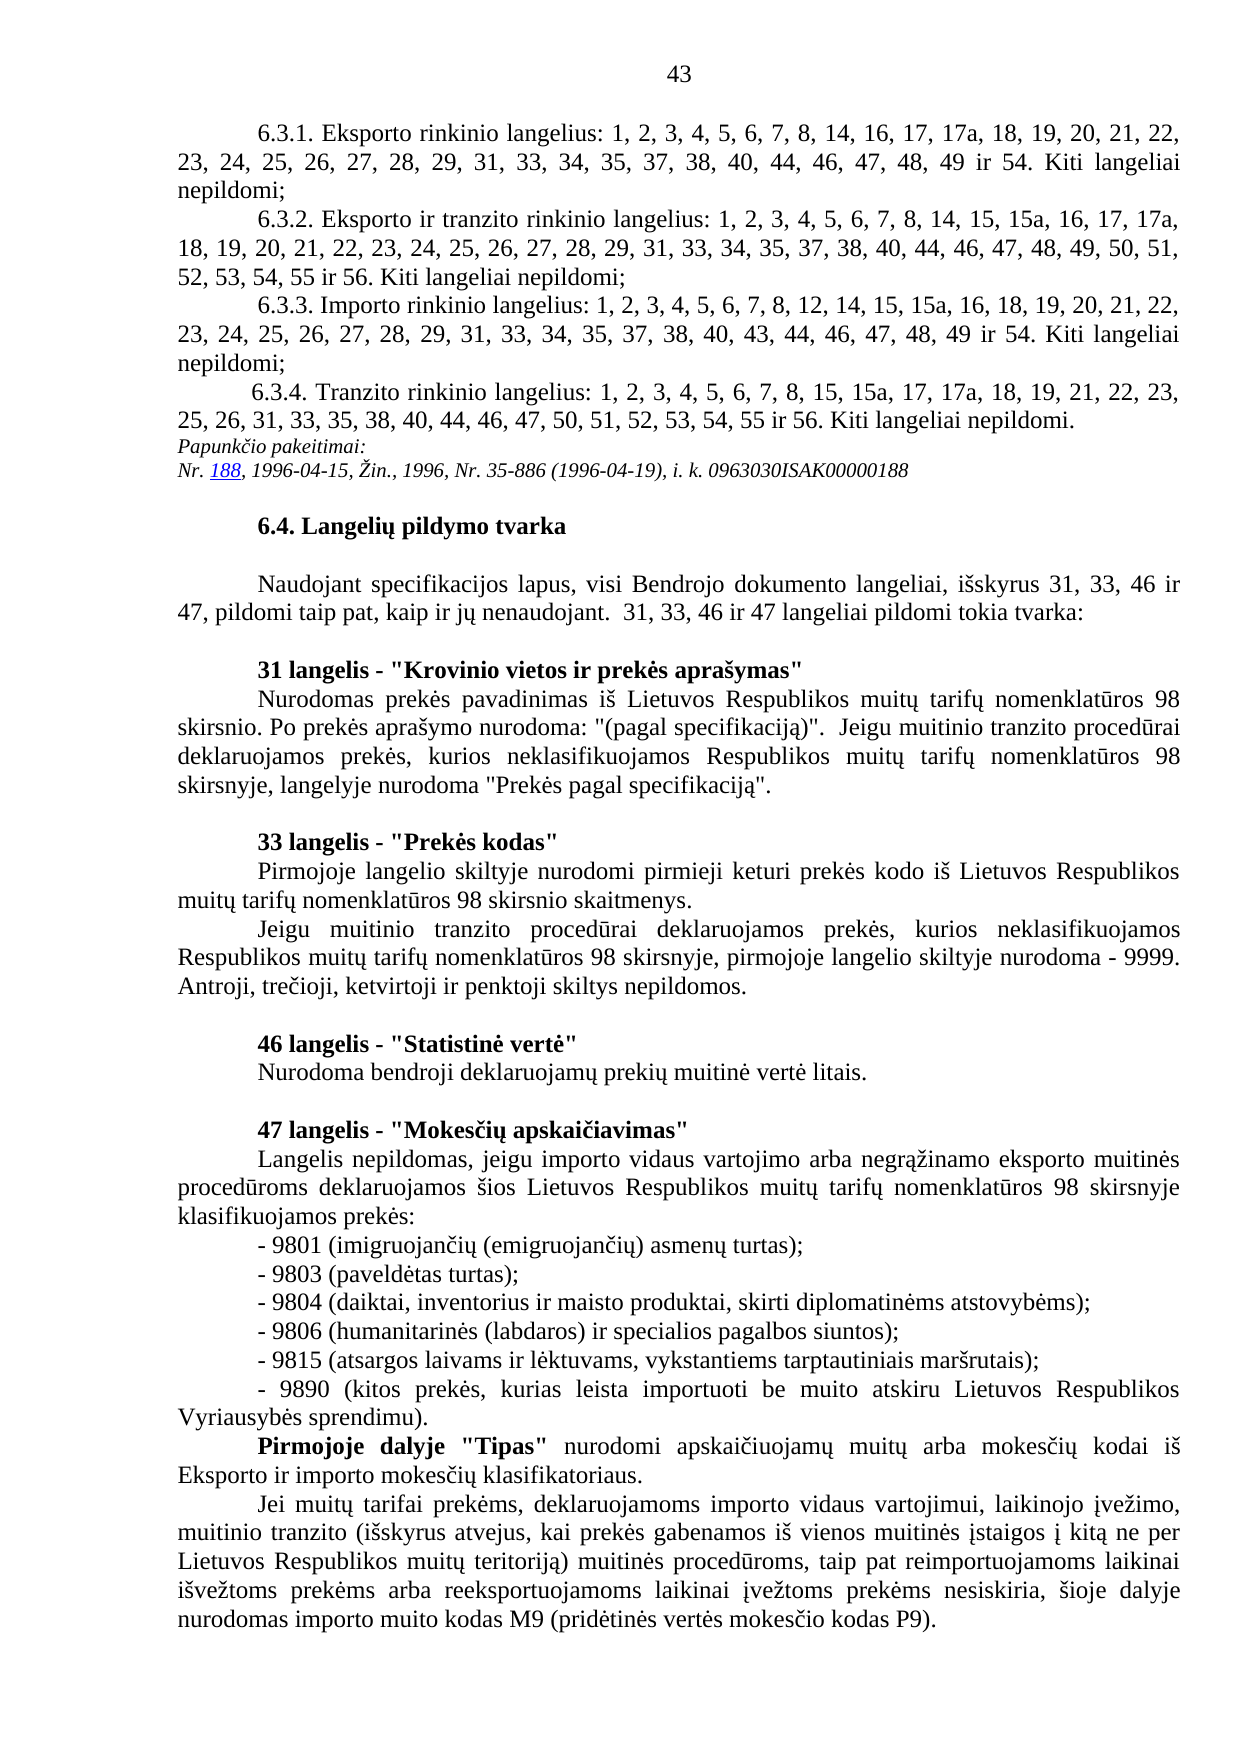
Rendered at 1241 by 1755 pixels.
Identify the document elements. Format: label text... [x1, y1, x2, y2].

text 6.4. Langelių pildymo tvarka [177, 511, 1181, 540]
text 47 langelis - "Mokesčių apskaičiavimas" [177, 1115, 1181, 1144]
text 6.3.2. Eksporto ir tranzito rinkinio langelius: 1, 2, 3, 4, 5, 6, 7, 8, 14, 15, 15a, 16, 17, 17a, 18, 19, 20, 21, 22, 23, 24, 25, 26, 27, 28, 29, 31, 33, 34, 35, 37, 38, 40, 44, 46, 47, 48, 49, 50, 51, 52, 53, 54, 55 ir 56. Kiti langeliai nepildomi; [177, 204, 1181, 291]
text 46 langelis - "Statistinė vertė" [177, 1029, 1181, 1057]
text 6.3.4. Tranzito rinkinio langelius: 1, 2, 3, 4, 5, 6, 7, 8, 15, 15a, 17, 17a, 18, 19, 21, 22, 23, 25, 26, 31, 33, 35, 38, 40, 44, 46, 47, 50, 51, 52, 53, 54, 55 ir 56. Kiti langeliai nepildomi. [177, 377, 1181, 434]
text Jeigu muitinio tranzito procedūrai deklaruojamos prekės, kurios neklasifikuojamos Respublikos muitų tarifų nomenklatūros 98 skirsnyje, pirmojoje langelio skiltyje nurodoma - 9999. Antroji, trečioji, ketvirtoji ir penktoji skiltys nepildomos. [177, 914, 1181, 1000]
text - 9801 (imigruojančių (emigruojančių) asmenų turtas); [177, 1230, 1181, 1259]
text Pirmojoje langelio skiltyje nurodomi pirmieji keturi prekės kodo iš Lietuvos Respublikos muitų tarifų nomenklatūros 98 skirsnio skaitmenys. [177, 856, 1181, 914]
text - 9806 (humanitarinės (labdaros) ir specialios pagalbos siuntos); [177, 1316, 1181, 1345]
text Naudojant specifikacijos lapus, visi Bendrojo dokumento langeliai, išskyrus 31, 33, 46 ir 47, pildomi taip pat, kaip ir jų nenaudojant. 31, 33, 46 ir 47 langeliai pildomi tokia tvarka: [177, 569, 1181, 626]
text - 9815 (atsargos laivams ir lėktuvams, vykstantiems tarptautiniais maršrutais); [177, 1345, 1181, 1374]
text 33 langelis - "Prekės kodas" [177, 827, 1181, 856]
text - 9890 (kitos prekės, kurias leista importuoti be muito atskiru Lietuvos Respublikos Vyriausybės sprendimu). [177, 1374, 1181, 1431]
text Nurodomas prekės pavadinimas iš Lietuvos Respublikos muitų tarifų nomenklatūros 98 skirsnio. Po prekės aprašymo nurodoma: "(pagal specifikaciją)". Jeigu muitinio tranzito procedūrai deklaruojamos prekės, kurios neklasifikuojamos Respublikos muitų tarifų nomenklatūros 98 skirsnyje, langelyje nurodoma "Prekės pagal specifikaciją". [177, 684, 1181, 799]
text - 9804 (daiktai, inventorius ir maisto produktai, skirti diplomatinėms atstovybėms); [177, 1287, 1181, 1316]
text 6.3.3. Importo rinkinio langelius: 1, 2, 3, 4, 5, 6, 7, 8, 12, 14, 15, 15a, 16, 18, 19, 20, 21, 22, 23, 24, 25, 26, 27, 28, 29, 31, 33, 34, 35, 37, 38, 40, 43, 44, 46, 47, 48, 49 ir 54. Kiti langeliai nepildomi; [177, 291, 1181, 377]
text Pirmojoje dalyje "Tipas" nurodomi apskaičiuojamų muitų arba mokesčių kodai iš Eksporto ir importo mokesčių klasifikatoriaus. [177, 1431, 1181, 1489]
text Papunkčio pakeitimai: [177, 434, 1181, 458]
text Nr. 188, 1996-04-15, Žin., 1996, Nr. 35-886 (1996-04-19), i. k. 0963030ISAK00000188 [177, 458, 1181, 482]
text Jei muitų tarifai prekėms, deklaruojamoms importo vidaus vartojimui, laikinojo įvežimo, muitinio tranzito (išskyrus atvejus, kai prekės gabenamos iš vienos muitinės įstaigos į kitą ne per Lietuvos Respublikos muitų teritoriją) muitinės procedūroms, taip pat reimportuojamoms laikinai išvežtoms prekėms arba reeksportuojamoms laikinai įvežtoms prekėms nesiskiria, šioje dalyje nurodomas importo muito kodas M9 (pridėtinės vertės mokesčio kodas P9). [177, 1489, 1181, 1632]
text Nurodoma bendroji deklaruojamų prekių muitinė vertė litais. [177, 1057, 1181, 1086]
text 6.3.1. Eksporto rinkinio langelius: 1, 2, 3, 4, 5, 6, 7, 8, 14, 16, 17, 17a, 18, 19, 20, 21, 22, 23, 24, 25, 26, 27, 28, 29, 31, 33, 34, 35, 37, 38, 40, 44, 46, 47, 48, 49 ir 54. Kiti langeliai nepildomi; [177, 118, 1181, 204]
text - 9803 (paveldėtas turtas); [177, 1259, 1181, 1287]
text Langelis nepildomas, jeigu importo vidaus vartojimo arba negrąžinamo eksporto muitinės procedūroms deklaruojamos šios Lietuvos Respublikos muitų tarifų nomenklatūros 98 skirsnyje klasifikuojamos prekės: [177, 1144, 1181, 1230]
text 31 langelis - "Krovinio vietos ir prekės aprašymas" [177, 655, 1181, 684]
